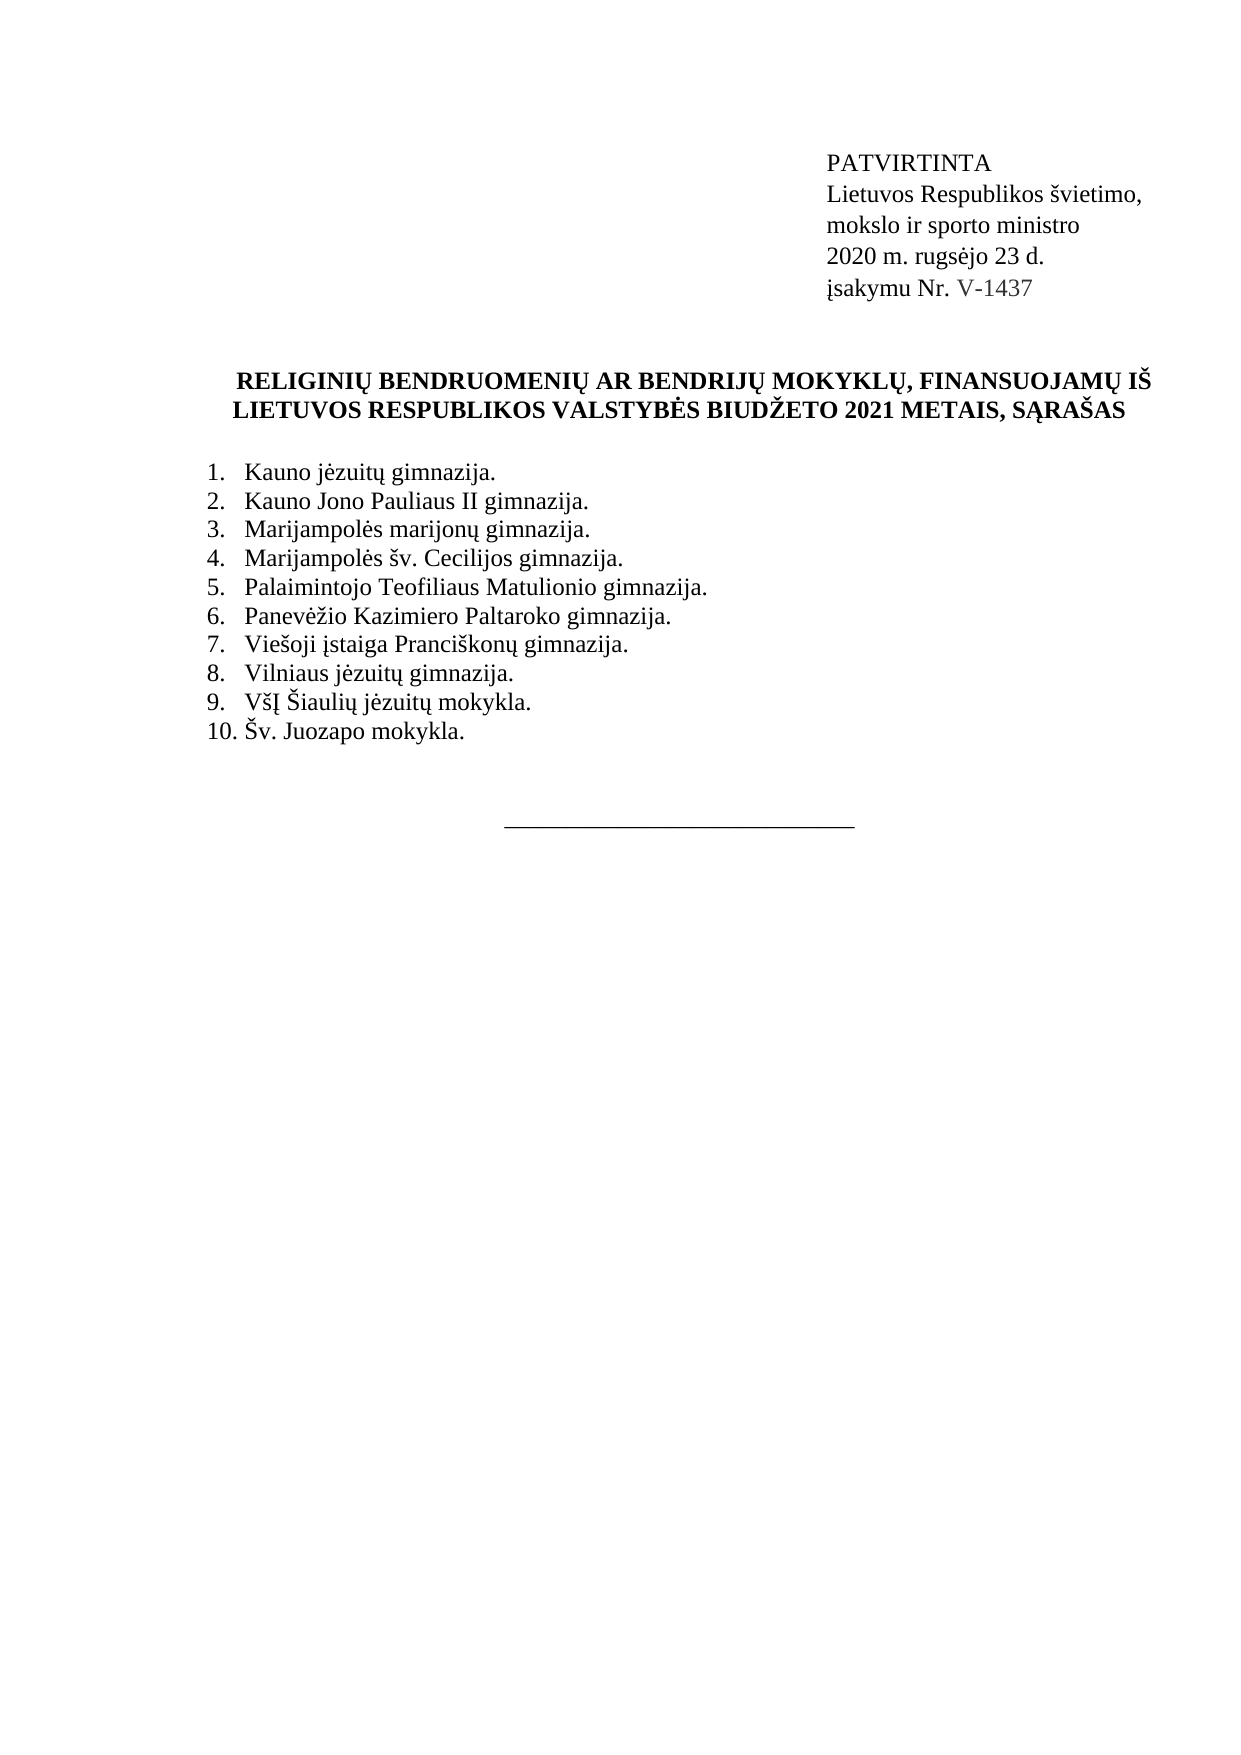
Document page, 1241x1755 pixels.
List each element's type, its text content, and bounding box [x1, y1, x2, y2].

text 9. VšĮ Šiaulių jėzuitų mokykla. [207, 687, 1182, 716]
text 7. Viešoji įstaiga Pranciškonų gimnazija. [207, 629, 1182, 658]
text įsakymu Nr. V-1437 [826, 273, 1182, 301]
text 8. Vilniaus jėzuitų gimnazija. [207, 658, 1182, 687]
text 4. Marijampolės šv. Cecilijos gimnazija. [207, 543, 1182, 572]
text Lietuvos Respublikos švietimo, [826, 179, 1182, 208]
text 1. Kauno jėzuitų gimnazija. [207, 457, 1182, 486]
text ____________________________ [177, 802, 1182, 831]
text 6. Panevėžio Kazimiero Paltaroko gimnazija. [207, 601, 1182, 629]
text 5. Palaimintojo Teofiliaus Matulionio gimnazija. [207, 572, 1182, 601]
text RELIGINIŲ BENDRUOMENIŲ AR BENDRIJŲ MOKYKLŲ, FINANSUOJAMŲ IŠ LIETUVOS RESPUBLIKOS VALSTYBĖS BIUDŽETO 2021 METAIS, SĄRAŠAS [177, 366, 1182, 423]
text PATVIRTINTA [826, 148, 1182, 177]
text mokslo ir sporto ministro [826, 210, 1182, 239]
text 10. Šv. Juozapo mokykla. [207, 716, 1182, 744]
text 2. Kauno Jono Pauliaus II gimnazija. [207, 486, 1182, 514]
text 2020 m. rugsėjo 23 d. [826, 241, 1182, 270]
text 3. Marijampolės marijonų gimnazija. [207, 514, 1182, 543]
